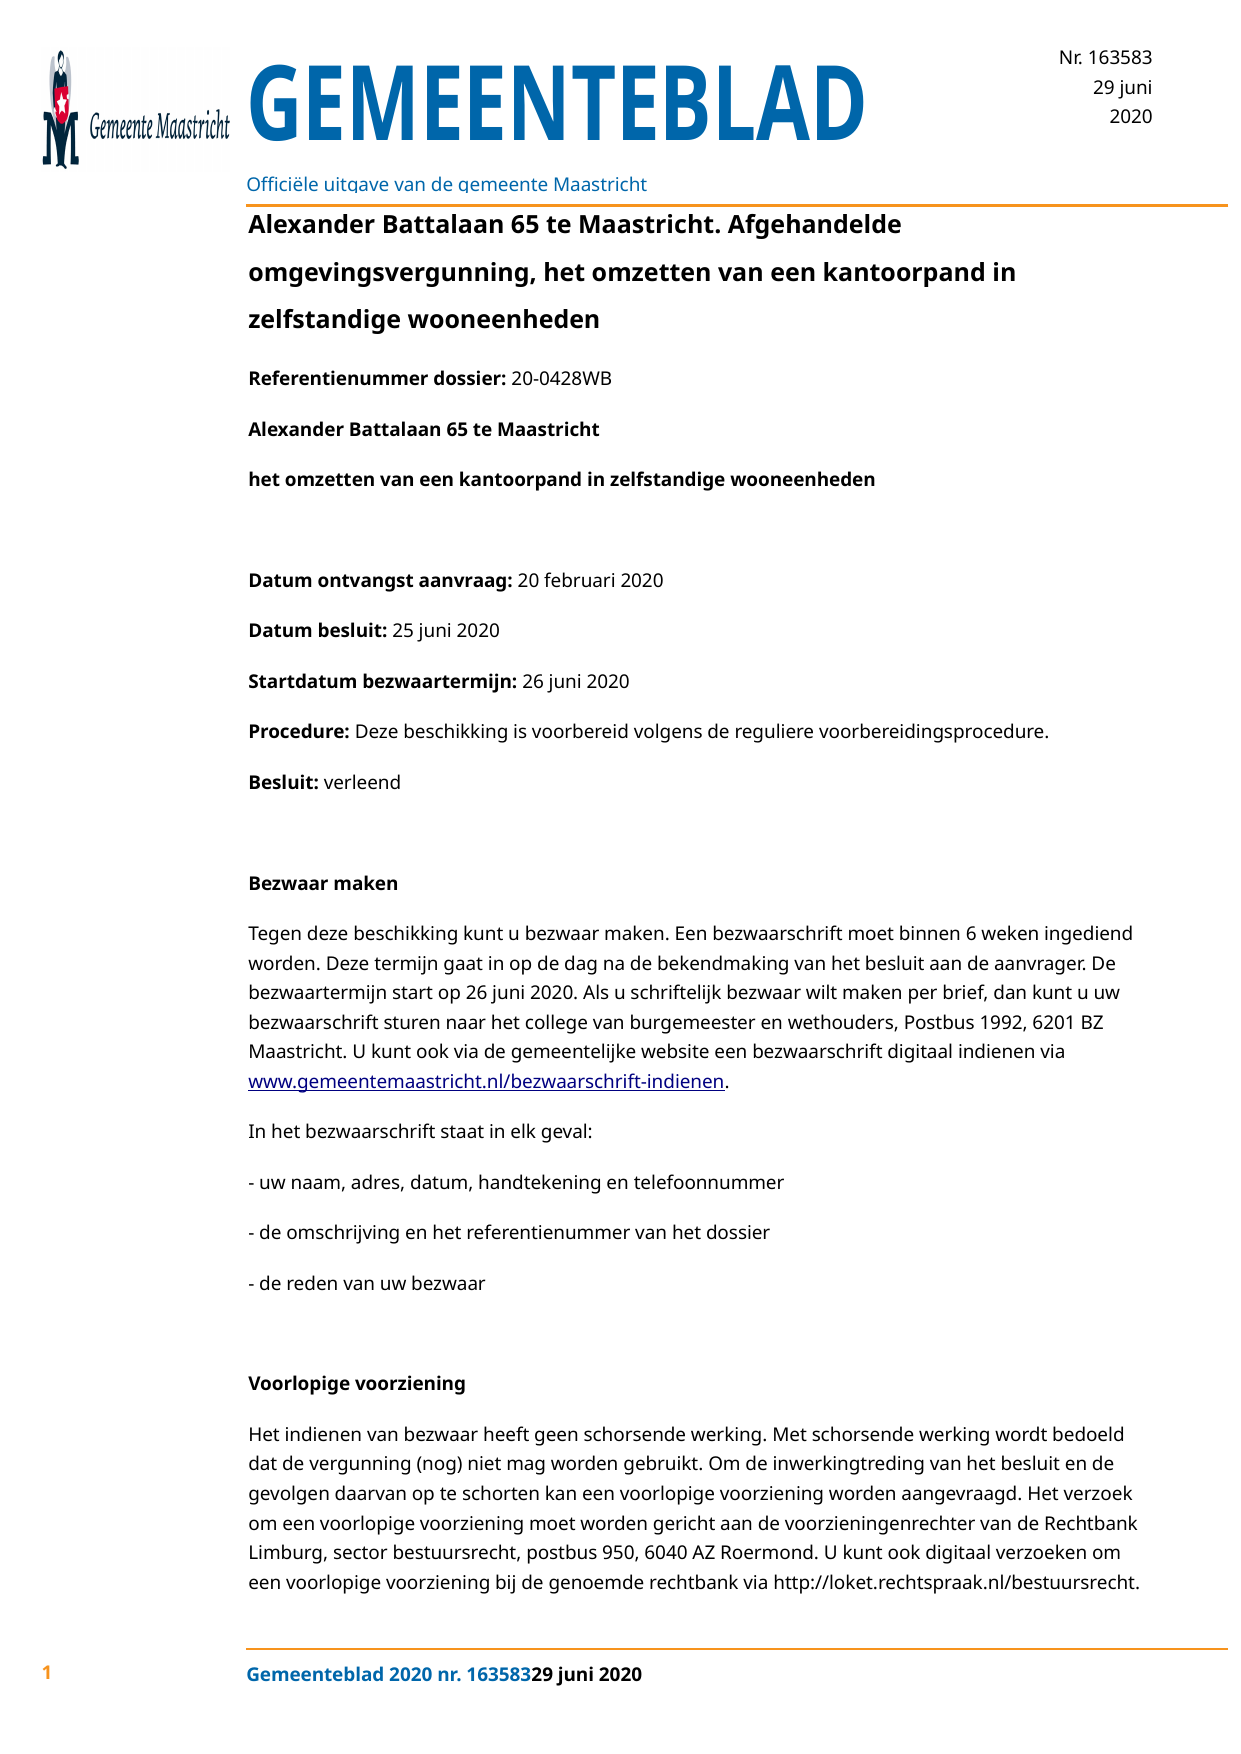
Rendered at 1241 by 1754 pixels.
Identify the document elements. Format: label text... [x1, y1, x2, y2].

text Datum besluit: 25 juni 2020 [248, 618, 1152, 643]
picture [41, 47, 231, 172]
text Tegen deze beschikking kunt u bezwaar maken. Een bezwaarschrift moet binnen 6 weken ingediend worden. Deze termijn gaat in op de dag na de bekendmaking van het besluit aan de aanvrager. De bezwaartermijn start op 26 juni 2020. Als u schriftelijk bezwaar wilt maken per brief, dan kunt u uw bezwaarschrift sturen naar het college van burgemeester en wethouders, Postbus 1992, 6201 BZ Maastricht. U kunt ook via de gemeentelijke website een bezwaarschrift digitaal indienen via www.gemeentemaastricht.nl/bezwaarschrift-indienen. [248, 920, 1152, 1094]
text - uw naam, adres, datum, handtekening en telefoonnummer [248, 1169, 1152, 1194]
text Alexander Battalaan 65 te Maastricht [248, 416, 1152, 442]
text het omzetten van een kantoorpand in zelfstandige wooneenheden [248, 466, 1152, 492]
text In het bezwaarschrift staat in elk geval: [248, 1118, 1152, 1144]
text Referentienummer dossier: 20-0428WB [248, 366, 1152, 391]
text Voorlopige voorziening [248, 1371, 1152, 1396]
text - de reden van uw bezwaar [248, 1270, 1152, 1295]
text Het indienen van bezwaar heeft geen schorsende werking. Met schorsende werking wordt bedoeld dat de vergunning (nog) niet mag worden gebruikt. Om de inwerkingtreding van het besluit en de gevolgen daarvan op te schorten kan een voorlopige voorziening worden aangevraagd. Het verzoek om een voorlopige voorziening moet worden gericht aan de voorzieningenrechter van de Rechtbank Limburg, sector bestuursrecht, postbus 950, 6040 AZ Roermond. U kunt ook digitaal verzoeken om een voorlopige voorziening bij de genoemde rechtbank via http://loket.rechtspraak.nl/bestuursrecht. [248, 1421, 1152, 1594]
text Besluit: verleend [248, 769, 1152, 794]
text Startdatum bezwaartermijn: 26 juni 2020 [248, 668, 1152, 694]
text Datum ontvangst aanvraag: 20 februari 2020 [248, 567, 1152, 593]
text Alexander Battalaan 65 te Maastricht. Afgehandelde omgevingsvergunning, het omzetten van een kantoorpand in zelfstandige wooneenheden [248, 207, 1152, 336]
text Procedure: Deze beschikking is voorbereid volgens de reguliere voorbereidingsprocedure. [248, 718, 1152, 744]
text Bezwaar maken [248, 870, 1152, 895]
text - de omschrijving en het referentienummer van het dossier [248, 1219, 1152, 1245]
